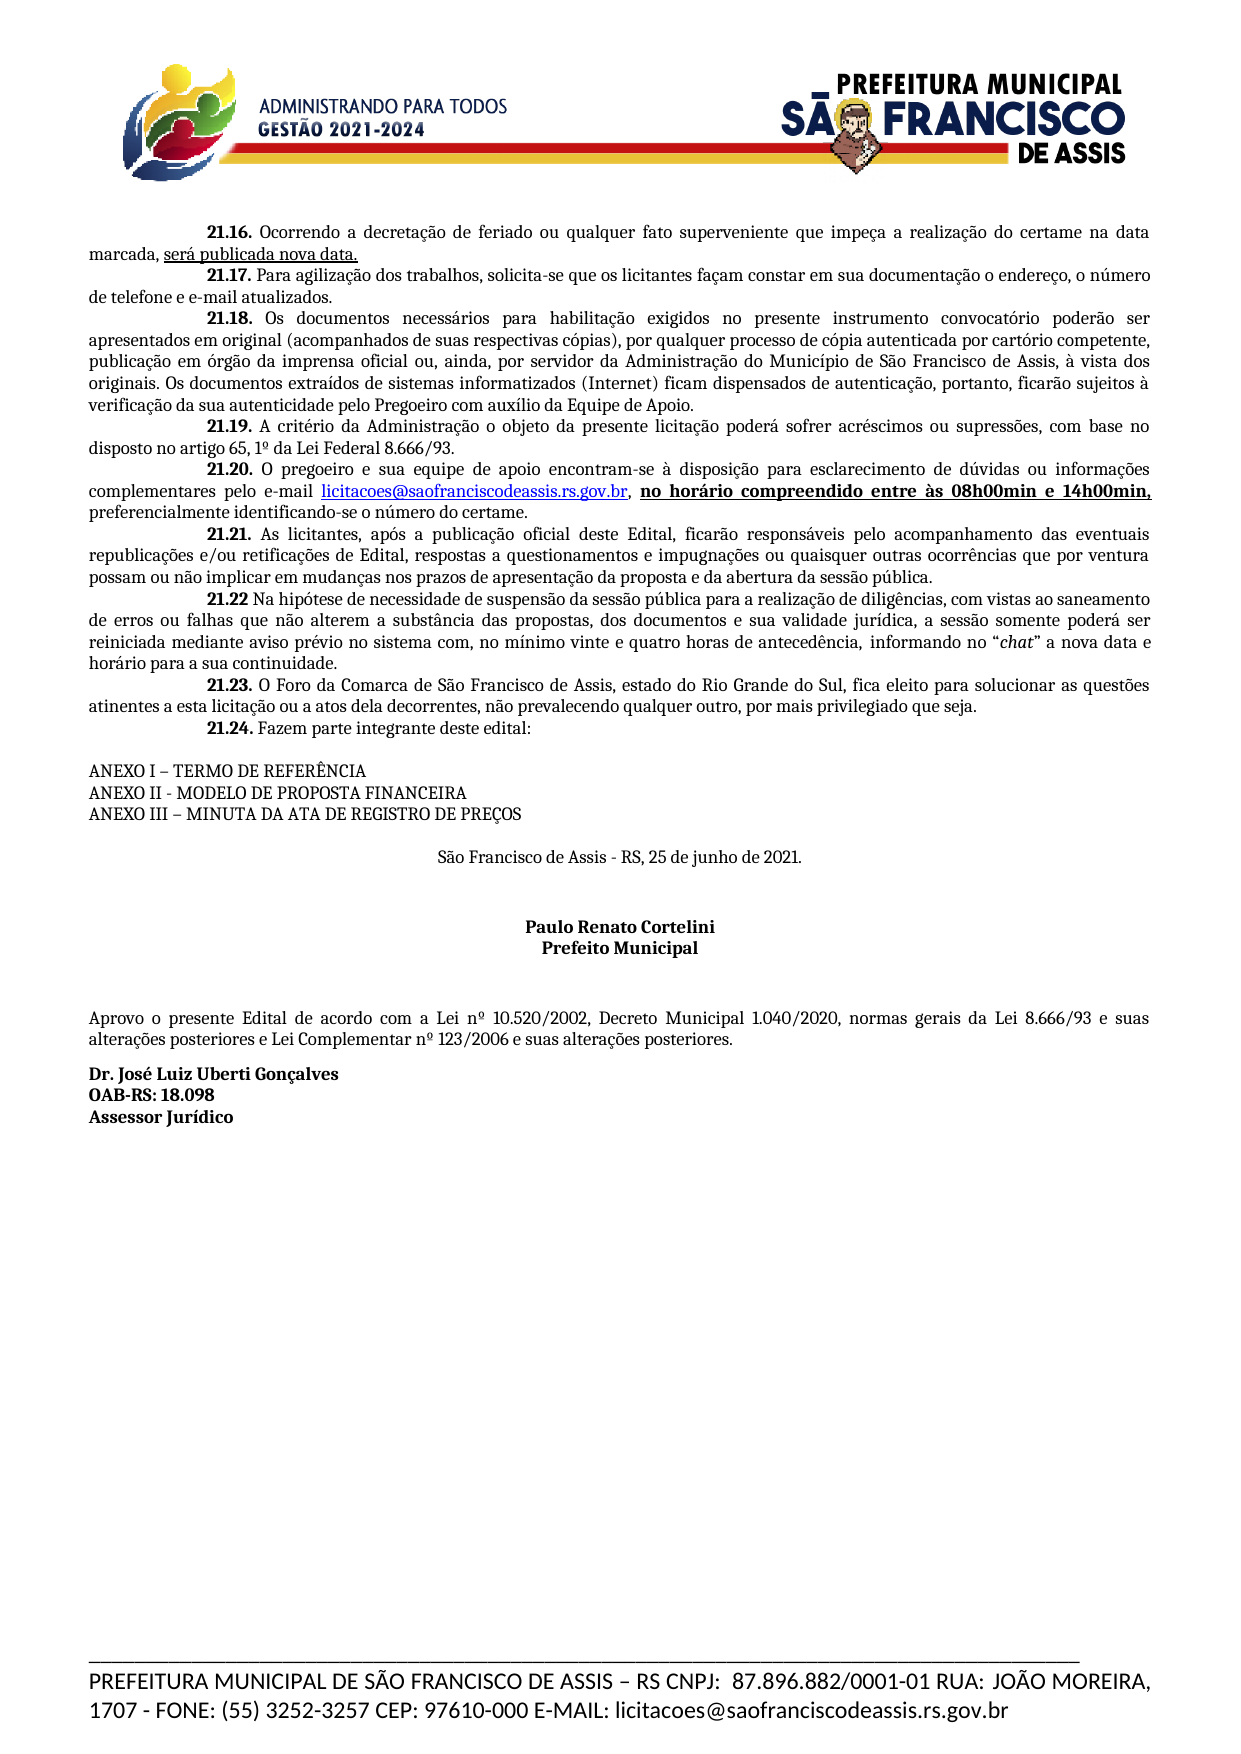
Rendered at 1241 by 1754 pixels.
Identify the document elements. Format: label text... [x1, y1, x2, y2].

text 21.23. O Foro da Comarca de São Francisco de Assis, estado do Rio Grande do Sul, fica eleito para solucionar as questões atinentes a esta licitação ou a atos dela decorrentes, não prevalecendo qualquer outro, por mais privilegiado que seja. [89, 674, 1152, 717]
text 21.22 Na hipótese de necessidade de suspensão da sessão pública para a realização de diligências, com vistas ao saneamento de erros ou falhas que não alterem a substância das propostas, dos documentos e sua validade jurídica, a sessão somente poderá ser reiniciada mediante aviso prévio no sistema com, no mínimo vinte e quatro horas de antecedência, informando no “chat” a nova data e horário para a sua continuidade. [89, 588, 1152, 674]
text ANEXO II - MODELO DE PROPOSTA FINANCEIRA [89, 782, 1152, 804]
text 21.24. Fazem parte integrante deste edital: [89, 717, 1152, 739]
text 21.16. Ocorrendo a decretação de feriado ou qualquer fato superveniente que impeça a realização do certame na data marcada, será publicada nova data. [89, 222, 1152, 265]
text 21.21. As licitantes, após a publicação oficial deste Edital, ficarão responsáveis pelo acompanhamento das eventuais republicações e/ou retificações de Edital, respostas a questionamentos e impugnações ou quaisquer outras ocorrências que por ventura possam ou não implicar em mudanças nos prazos de apresentação da proposta e da abertura da sessão pública. [89, 523, 1152, 588]
text OAB-RS: 18.098 [89, 1084, 1152, 1106]
text 21.18. Os documentos necessários para habilitação exigidos no presente instrumento convocatório poderão ser apresentados em original (acompanhados de suas respectivas cópias), por qualquer processo de cópia autenticada por cartório competente, publicação em órgão da imprensa oficial ou, ainda, por servidor da Administração do Município de São Francisco de Assis, à vista dos originais. Os documentos extraídos de sistemas informatizados (Internet) ficam dispensados de autenticação, portanto, ficarão sujeitos à verificação da sua autenticidade pelo Pregoeiro com auxílio da Equipe de Apoio. [89, 308, 1152, 416]
text Assessor Jurídico [89, 1106, 1152, 1128]
text ANEXO I – TERMO DE REFERÊNCIA [89, 761, 1152, 782]
text 21.20. O pregoeiro e sua equipe de apoio encontram-se à disposição para esclarecimento de dúvidas ou informações complementares pelo e-mail licitacoes@saofranciscodeassis.rs.gov.br, no horário compreendido entre às 08h00min e 14h00min, preferencialmente identificando-se o número do certame. [89, 459, 1152, 523]
text 21.19. A critério da Administração o objeto da presente licitação poderá sofrer acréscimos ou supressões, com base no disposto no artigo 65, 1º da Lei Federal 8.666/93. [89, 416, 1152, 459]
text ANEXO III – MINUTA DA ATA DE REGISTRO DE PREÇOS [89, 804, 1152, 825]
text Prefeito Municipal [89, 938, 1152, 959]
text São Francisco de Assis - RS, 25 de junho de 2021. [89, 847, 1152, 868]
text 21.17. Para agilização dos trabalhos, solicita-se que os licitantes façam constar em sua documentação o endereço, o número de telefone e e-mail atualizados. [89, 265, 1152, 308]
text Dr. José Luiz Uberti Gonçalves [89, 1063, 1152, 1084]
text Aprovo o presente Edital de acordo com a Lei nº 10.520/2002, Decreto Municipal 1.040/2020, normas gerais da Lei 8.666/93 e suas alterações posteriores e Lei Complementar nº 123/2006 e suas alterações posteriores. [89, 1007, 1152, 1051]
text Paulo Renato Cortelini [89, 916, 1152, 938]
